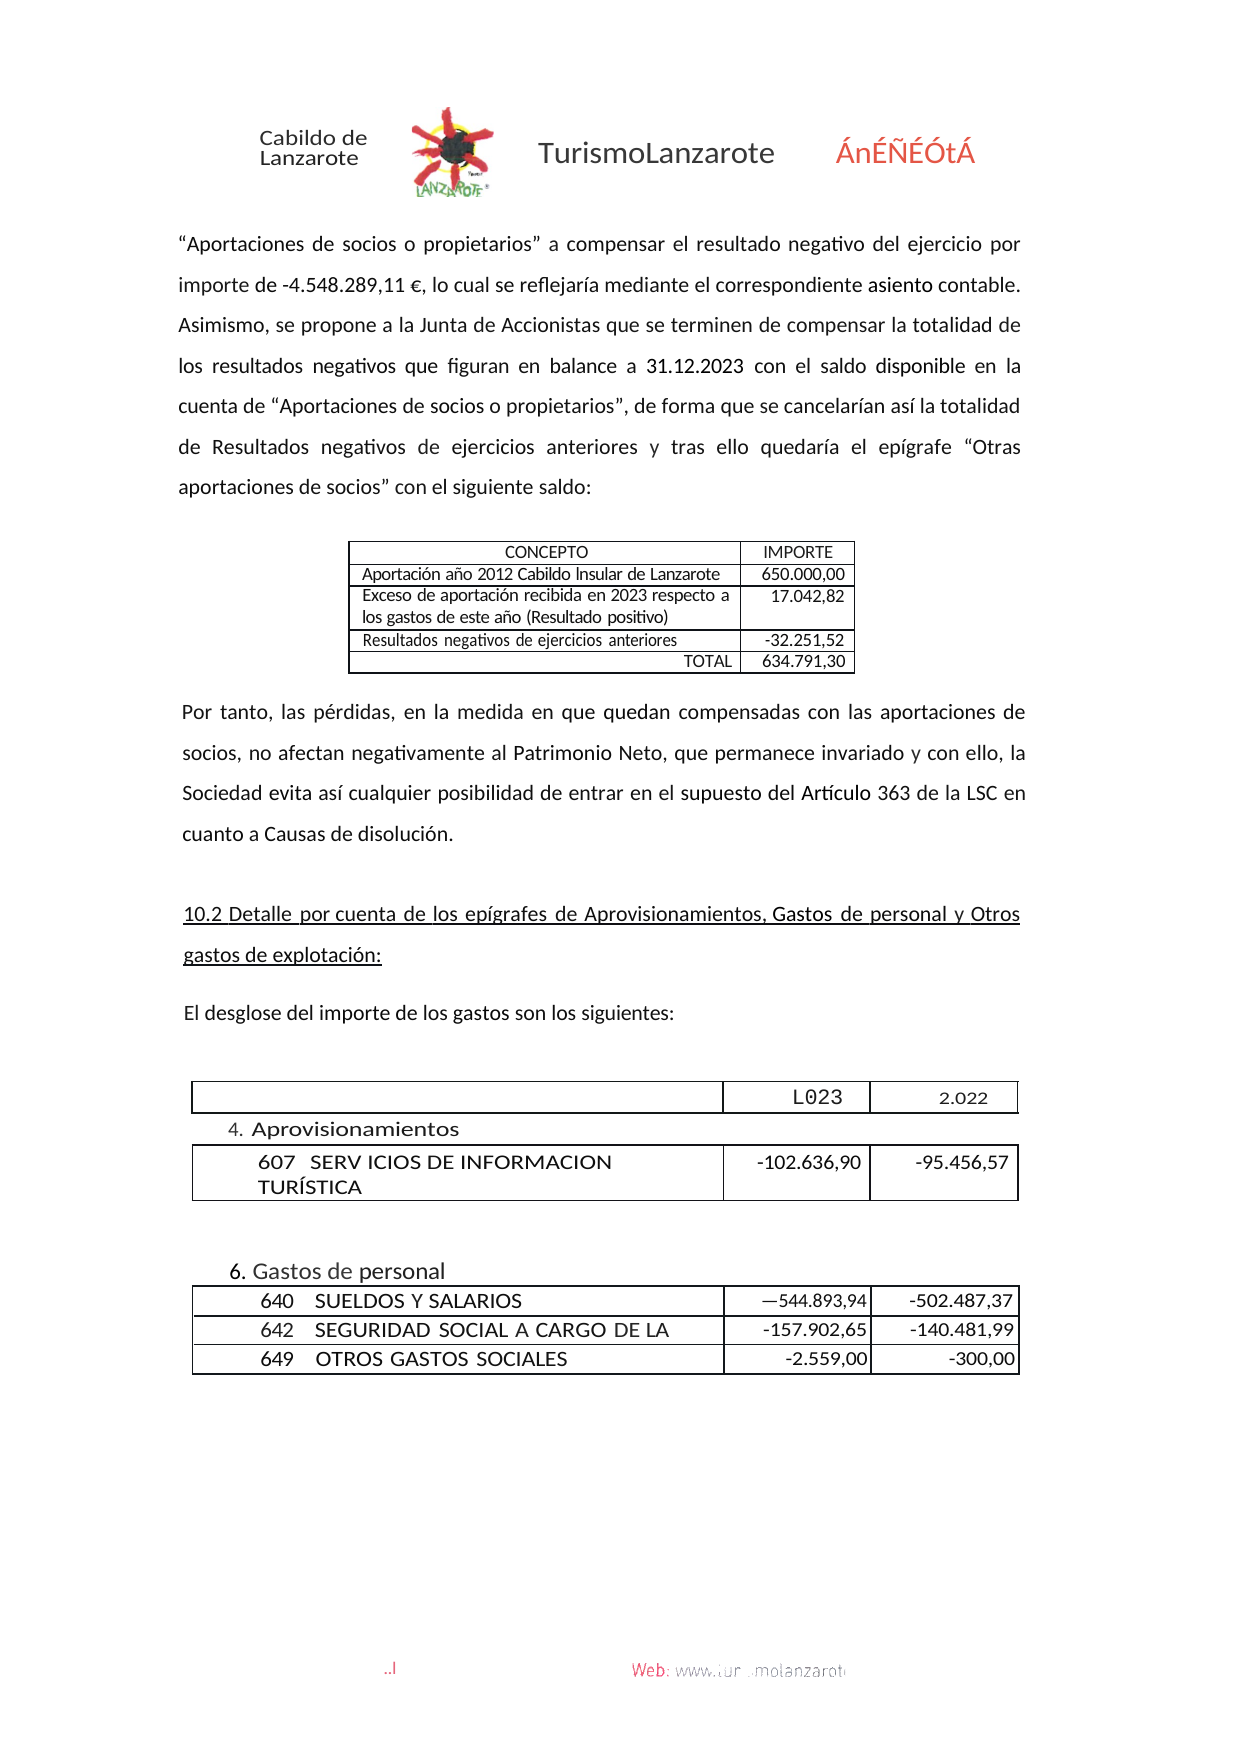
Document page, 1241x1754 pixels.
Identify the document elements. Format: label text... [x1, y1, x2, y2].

table_cell SEGURIDAD SOCIAL A CARGO DE LA [303, 1317, 723, 1343]
table_cell -32.251,52 [741, 631, 854, 651]
table_cell 642 [193, 1316, 303, 1343]
text Cabildo de Lanzarote [259, 129, 368, 171]
table_cell TOTAL [350, 652, 740, 672]
text “Aportaciones de socios o propietarios” a compensar el resultado negativo del ejercicio por importe de -4.548.289,11 €, lo cual se reflejaría mediante el correspondiente asiento contable. Asimismo, se propone a la Junta de Accionistas que se terminen de compensar la totalidad de los resultados negativos que figuran en balance a 31.12.2023 con el saldo disponible en la cuenta de “Aportaciones de socios o propietarios”, de forma que se cancelarían así la totalidad de Resultados negativos de ejercicios anteriores y tras ello quedaría el epígrafe “Otras aportaciones de socios” con el siguiente saldo: [177, 230, 1021, 500]
text El desglose del importe de los gastos son los siguientes: [183, 999, 1196, 1026]
table_header L023 [724, 1082, 869, 1112]
table_cell 17.042,82 [741, 587, 854, 629]
text 10.2 Detalle por cuenta de los epígrafes de Aprovisionamientos, Gastos de personal y Otros gastos de explotación: [183, 901, 1033, 968]
picture [411, 107, 494, 197]
table_header SUELDOS Y SALARIOS [303, 1287, 723, 1315]
table_header -95.456,57 [871, 1146, 1017, 1200]
table_cell Resultados negativos de ejercicios anteriores [350, 631, 740, 651]
text TurismoLanzarote ÁnÉÑÉÓtÁ [538, 134, 1196, 172]
table_header [193, 1082, 722, 1112]
picture [632, 1663, 846, 1677]
table_cell 649 [193, 1345, 303, 1373]
table_cell -300,00 [872, 1345, 1018, 1373]
table_header CONCEPTO [350, 542, 740, 563]
list Gastos de personal [229, 1256, 1196, 1285]
table_cell -140.481,99 [872, 1317, 1018, 1343]
table_cell -157.902,65 [725, 1317, 870, 1343]
list Aprovisionamientos [228, 1116, 1196, 1141]
table_cell 650.000,00 [741, 565, 854, 585]
table_cell 634.791,30 [741, 652, 854, 672]
table_cell OTROS GASTOS SOCIALES [303, 1345, 723, 1373]
table_header 2.022 [871, 1082, 1017, 1112]
table_cell Exceso de aportación recibida en 2023 respecto a los gastos de este año (Resultado positivo) [350, 587, 740, 629]
table_header -102.636,90 [724, 1146, 869, 1200]
table_header —544.893,94 [725, 1287, 870, 1315]
table_header 640 [193, 1287, 303, 1315]
text ..l [383, 1657, 1196, 1679]
text Por tanto, las pérdidas, en la medida en que quedan compensadas con las aportaciones de socios, no afectan negativamente al Patrimonio Neto, que permanece invariado y con ello, la Sociedad evita así cualquier posibilidad de entrar en el supuesto del Artículo 363 de la LSC en cuanto a Causas de disolución. [182, 698, 1026, 847]
table_cell -2.559,00 [725, 1345, 870, 1373]
table_header -502.487,37 [872, 1287, 1018, 1315]
table_cell Aportación año 2012 Cabildo lnsular de Lanzarote [350, 565, 740, 585]
table_header IMPORTE [741, 542, 854, 563]
table_header 607 SERV ICIOS DE INFORMACION TURÍSTICA [193, 1146, 723, 1200]
